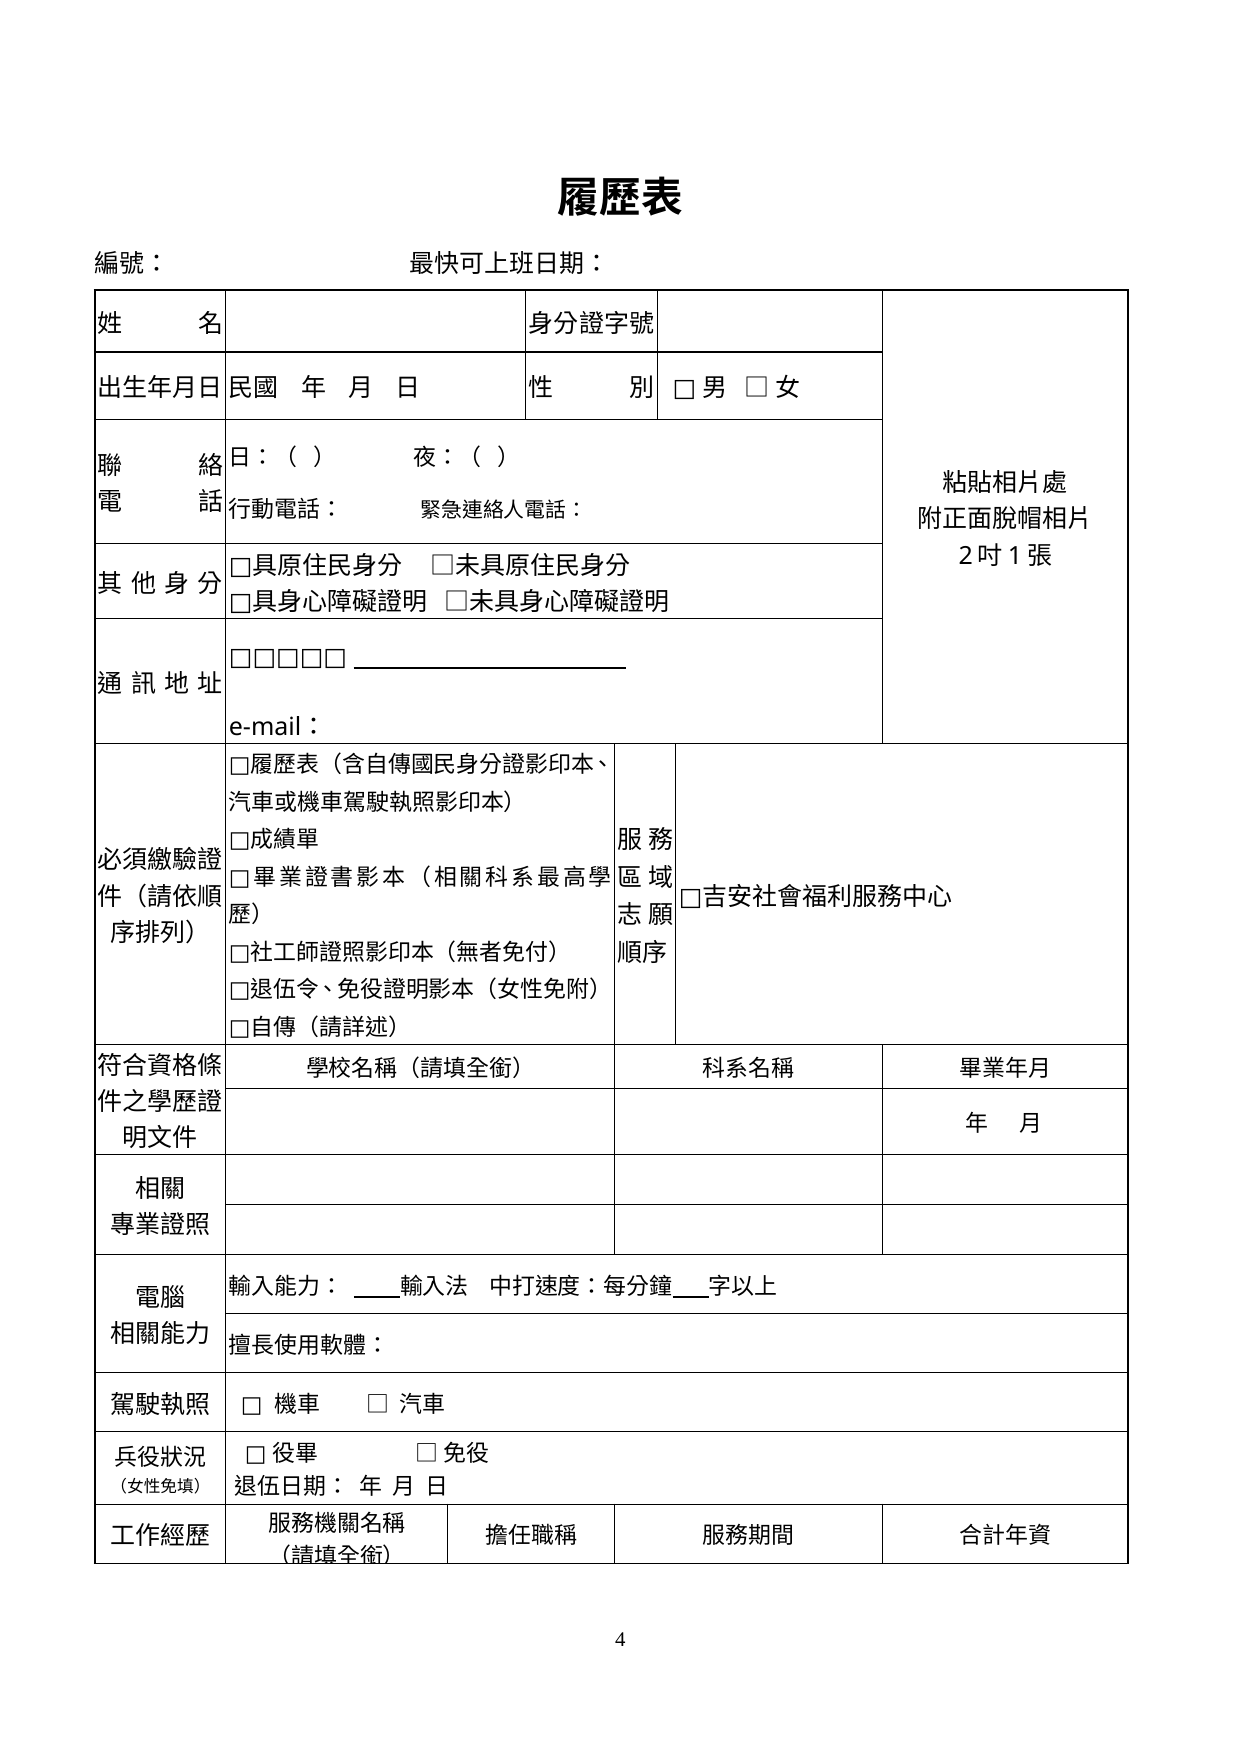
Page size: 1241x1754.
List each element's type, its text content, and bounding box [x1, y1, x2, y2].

table_cell □具原住民身分 □未具原住民身分 □具身心障礙證明 □未具身心障礙證明 [226, 544, 882, 618]
table_header [226, 291, 525, 351]
table_cell 學校名稱（請填全銜） [226, 1045, 614, 1088]
table_cell 民國 年 月 日 [226, 353, 525, 418]
table_cell □□□□□ e-mail： [226, 619, 882, 743]
table_cell [883, 1205, 1127, 1254]
table_cell 通訊地址 [96, 619, 225, 743]
table_cell □ 男 □ 女 [658, 353, 882, 418]
table_cell [615, 1089, 882, 1154]
text 履歷表 [94, 164, 1146, 225]
table_cell 輸入能力： 輸入法 中打速度：每分鐘 字以上 [226, 1255, 1127, 1313]
table_header 姓名 [96, 291, 225, 351]
table_cell 科系名稱 [615, 1045, 882, 1088]
table_cell [226, 1205, 614, 1254]
table_cell 服務區域志願順序 [615, 744, 675, 1044]
table_cell 聯絡 電話 [96, 420, 225, 543]
table_header [658, 291, 882, 351]
table_header 身分證字號 [526, 291, 657, 351]
table_cell 合計年資 [883, 1505, 1127, 1563]
table_cell 年 月 [883, 1089, 1127, 1154]
table_cell □履歷表（含自傳國民身分證影印本、汽車或機車駕駛執照影印本） □成績單 □畢業證書影本（相關科系最高學歷） □社工師證照影印本（無者免付） □退伍令、免役證明影本（女性免附） □自傳（請詳述） [226, 744, 614, 1044]
table_cell 其他身分 [96, 544, 225, 618]
table_cell 擔任職稱 [448, 1505, 614, 1563]
table_cell 必須繳驗證件（請依順序排列） [96, 744, 225, 1044]
table_cell 擅長使用軟體： [226, 1314, 1127, 1372]
table_cell [615, 1155, 882, 1204]
table_cell 出生年月日 [96, 353, 225, 418]
table_cell 工作經歷 [96, 1505, 225, 1563]
table_cell [226, 1089, 614, 1154]
table_cell [226, 1155, 614, 1204]
table_cell 畢業年月 [883, 1045, 1127, 1088]
table_header 粘貼相片處 附正面脫帽相片 2吋1張 [883, 291, 1127, 743]
table_cell [883, 1155, 1127, 1204]
table_cell 性別 [526, 353, 657, 418]
table_cell □ 機車 □ 汽車 [226, 1373, 1127, 1431]
table_cell 駕駛執照 [96, 1373, 225, 1431]
table_cell 日：（ ） 夜：（ ） 行動電話： 緊急連絡人電話： [226, 420, 882, 543]
table_cell □吉安社會福利服務中心 [676, 744, 1127, 1044]
table_cell 服務機關名稱 （請填全銜） [226, 1505, 447, 1563]
table_cell 服務期間 [615, 1505, 882, 1563]
table_cell 電腦 相關能力 [96, 1255, 225, 1372]
table_cell [615, 1205, 882, 1254]
table_cell 符合資格條件之學歷證明文件 [96, 1045, 225, 1154]
table_cell □ 役畢 □ 免役 退伍日期： 年 月 日 [226, 1432, 1127, 1503]
text 編號： 最快可上班日期： [94, 243, 1146, 280]
table_cell 相關 專業證照 [96, 1155, 225, 1254]
table_cell 兵役狀況 （女性免填） [96, 1432, 225, 1503]
